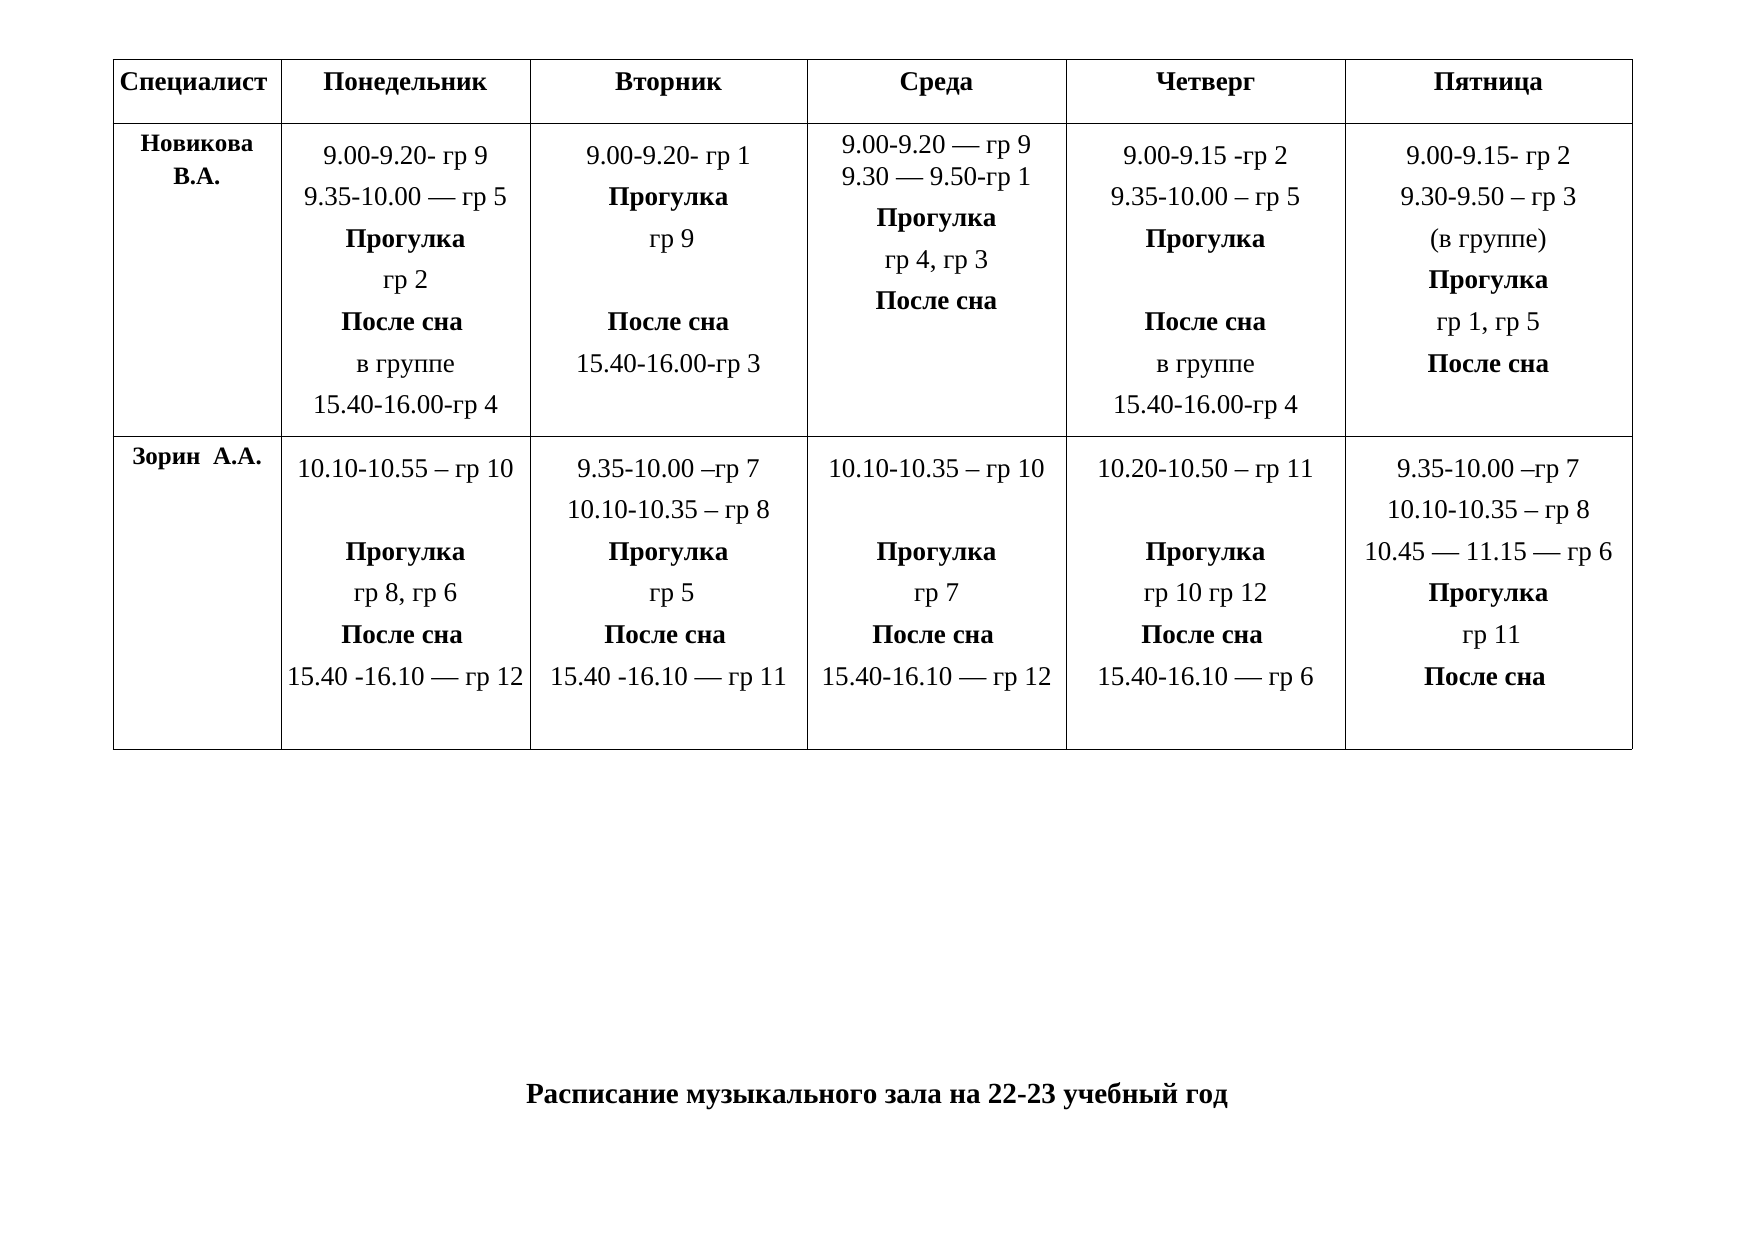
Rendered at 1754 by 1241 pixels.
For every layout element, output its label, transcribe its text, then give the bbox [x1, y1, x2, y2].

table_cell 9.00-9.15- гр 2 9.30-9.50 – гр 3 (в группе) Прогулка гр 1, гр 5 После сна [1346, 124, 1632, 436]
table_cell Новикова В.А. [114, 124, 281, 436]
table_header Среда [808, 60, 1066, 123]
table_cell Зорин А.А. [114, 437, 281, 748]
table_cell 10.20-10.50 – гр 11 Прогулка гр 10 гр 12 После сна 15.40-16.10 — гр 6 [1067, 437, 1345, 748]
table_cell 10.10-10.55 – гр 10 Прогулка гр 8, гр 6 После сна 15.40 -16.10 — гр 12 [282, 437, 530, 748]
table_header Пятница [1346, 60, 1632, 123]
table_cell 9.35-10.00 –гр 7 10.10-10.35 – гр 8 Прогулка гр 5 После сна 15.40 -16.10 — гр 11 [531, 437, 807, 748]
text Расписание музыкального зала на 22-23 учебный год [118, 1076, 1636, 1109]
table_header Вторник [531, 60, 807, 123]
table_cell 9.00-9.20 — гр 9 9.30 — 9.50-гр 1 Прогулка гр 4, гр 3 После сна [808, 124, 1066, 436]
table_header Понедельник [282, 60, 530, 123]
table_header Четверг [1067, 60, 1345, 123]
table_cell 9.35-10.00 –гр 7 10.10-10.35 – гр 8 10.45 — 11.15 — гр 6 Прогулка гр 11 После сна [1346, 437, 1632, 748]
table_cell 9.00-9.20- гр 9 9.35-10.00 — гр 5 Прогулка гр 2 После сна в группе 15.40-16.00-гр 4 [282, 124, 530, 436]
table_header Специалист [114, 60, 281, 123]
table_cell 9.00-9.15 -гр 2 9.35-10.00 – гр 5 Прогулка После сна в группе 15.40-16.00-гр 4 [1067, 124, 1345, 436]
table_cell 10.10-10.35 – гр 10 Прогулка гр 7 После сна 15.40-16.10 — гр 12 [808, 437, 1066, 748]
table_cell 9.00-9.20- гр 1 Прогулка гр 9 После сна 15.40-16.00-гр 3 [531, 124, 807, 436]
